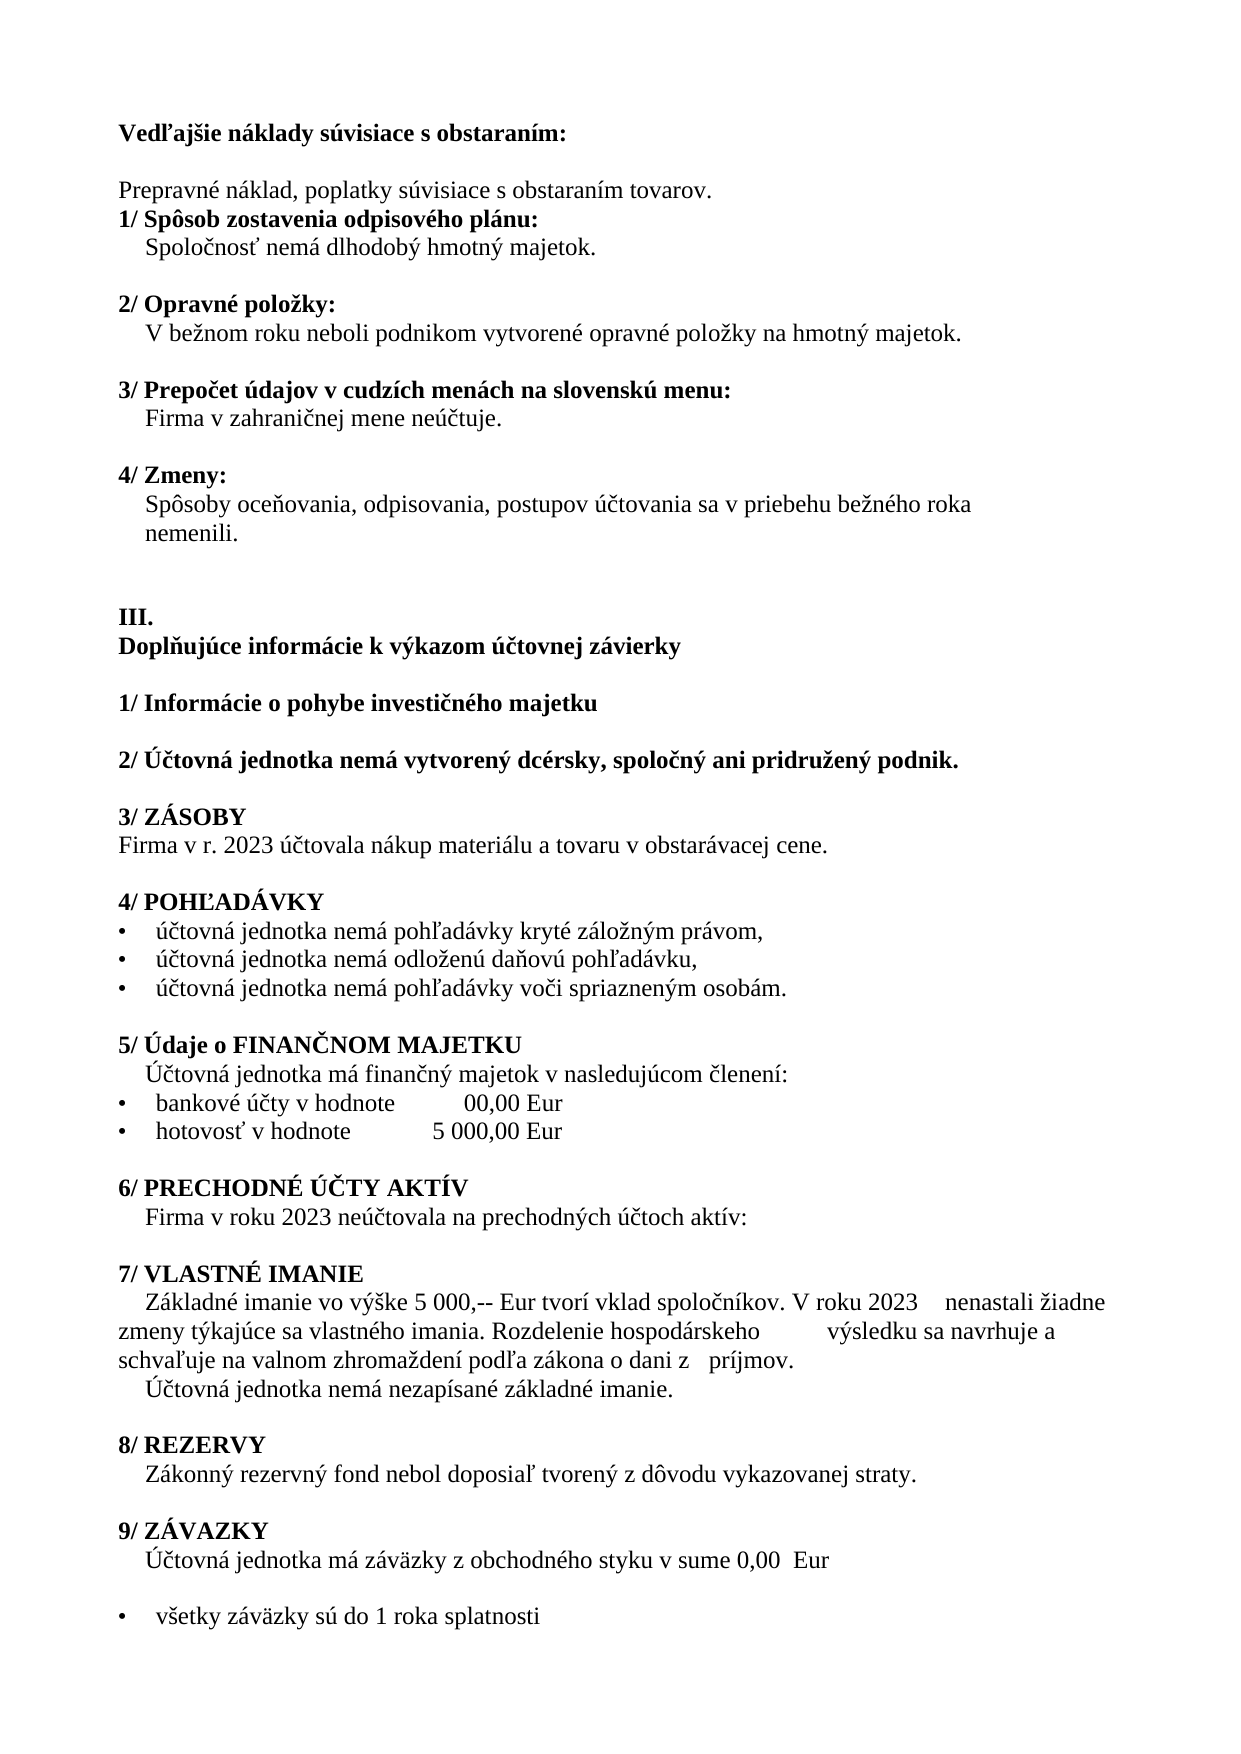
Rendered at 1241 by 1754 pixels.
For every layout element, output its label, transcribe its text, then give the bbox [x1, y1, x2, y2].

list bankové účty v hodnote 00,00 Eur [81, 1088, 1122, 1116]
text 3/ Prepočet údajov v cudzích menách na slovenskú menu: [118, 375, 1122, 403]
text Firma v roku 2023 neúčtovala na prechodných účtoch aktív: [118, 1202, 1122, 1231]
text Zákonný rezervný fond nebol doposiaľ tvorený z dôvodu vykazovanej straty. [118, 1459, 1122, 1488]
text Spôsoby oceňovania, odpisovania, postupov účtovania sa v priebehu bežného roka nemenili. [118, 489, 1122, 546]
text Účtovná jednotka nemá nezapísané základné imanie. [118, 1374, 1122, 1402]
text 5/ Údaje o FINANČNOM MAJETKU [118, 1030, 1122, 1059]
list všetky záväzky sú do 1 roka splatnosti [81, 1601, 1122, 1630]
text Základné imanie vo výške 5 000,-- Eur tvorí vklad spoločníkov. V roku 2023 nenastali žiadne zmeny týkajúce sa vlastného imania. Rozdelenie hospodárskeho výsledku sa navrhuje a schvaľuje na valnom zhromaždení podľa zákona o dani z príjmov. [118, 1287, 1122, 1374]
text Vedľajšie náklady súvisiace s obstaraním: [118, 118, 1122, 147]
text 8/ REZERVY [118, 1430, 1122, 1459]
text III. [118, 602, 1122, 631]
text Účtovná jednotka má záväzky z obchodného styku v sume 0,00 Eur [118, 1545, 1122, 1573]
text 2/ Opravné položky: [118, 289, 1122, 318]
text 9/ ZÁVAZKY [118, 1516, 1122, 1545]
text 6/ PRECHODNÉ ÚČTY AKTÍV [118, 1173, 1122, 1202]
text 7/ VLASTNÉ IMANIE [118, 1259, 1122, 1287]
text Účtovná jednotka má finančný majetok v nasledujúcom členení: [118, 1059, 1122, 1088]
text Firma v r. 2023 účtovala nákup materiálu a tovaru v obstarávacej cene. [118, 830, 1122, 859]
text 1/ Informácie o pohybe investičného majetku [118, 688, 1122, 717]
text 2/ Účtovná jednotka nemá vytvorený dcérsky, spoločný ani pridružený podnik. [118, 745, 1122, 773]
list účtovná jednotka nemá pohľadávky kryté záložným právom, [81, 916, 1122, 944]
list hotovosť v hodnote 5 000,00 Eur [81, 1116, 1122, 1145]
text 4/ Zmeny: [118, 460, 1122, 489]
text Doplňujúce informácie k výkazom účtovnej závierky [118, 631, 1122, 660]
text V bežnom roku neboli podnikom vytvorené opravné položky na hmotný majetok. [118, 318, 1122, 347]
list účtovná jednotka nemá pohľadávky voči spriazneným osobám. [81, 973, 1122, 1002]
text 4/ POHĽADÁVKY [118, 887, 1122, 916]
text Firma v zahraničnej mene neúčtuje. [118, 403, 1122, 432]
text Prepravné náklad, poplatky súvisiace s obstaraním tovarov. [118, 175, 1122, 204]
text 3/ ZÁSOBY [118, 802, 1122, 830]
text Spoločnosť nemá dlhodobý hmotný majetok. [118, 232, 1122, 261]
list účtovná jednotka nemá odloženú daňovú pohľadávku, [81, 944, 1122, 973]
text 1/ Spôsob zostavenia odpisového plánu: [118, 204, 1122, 232]
